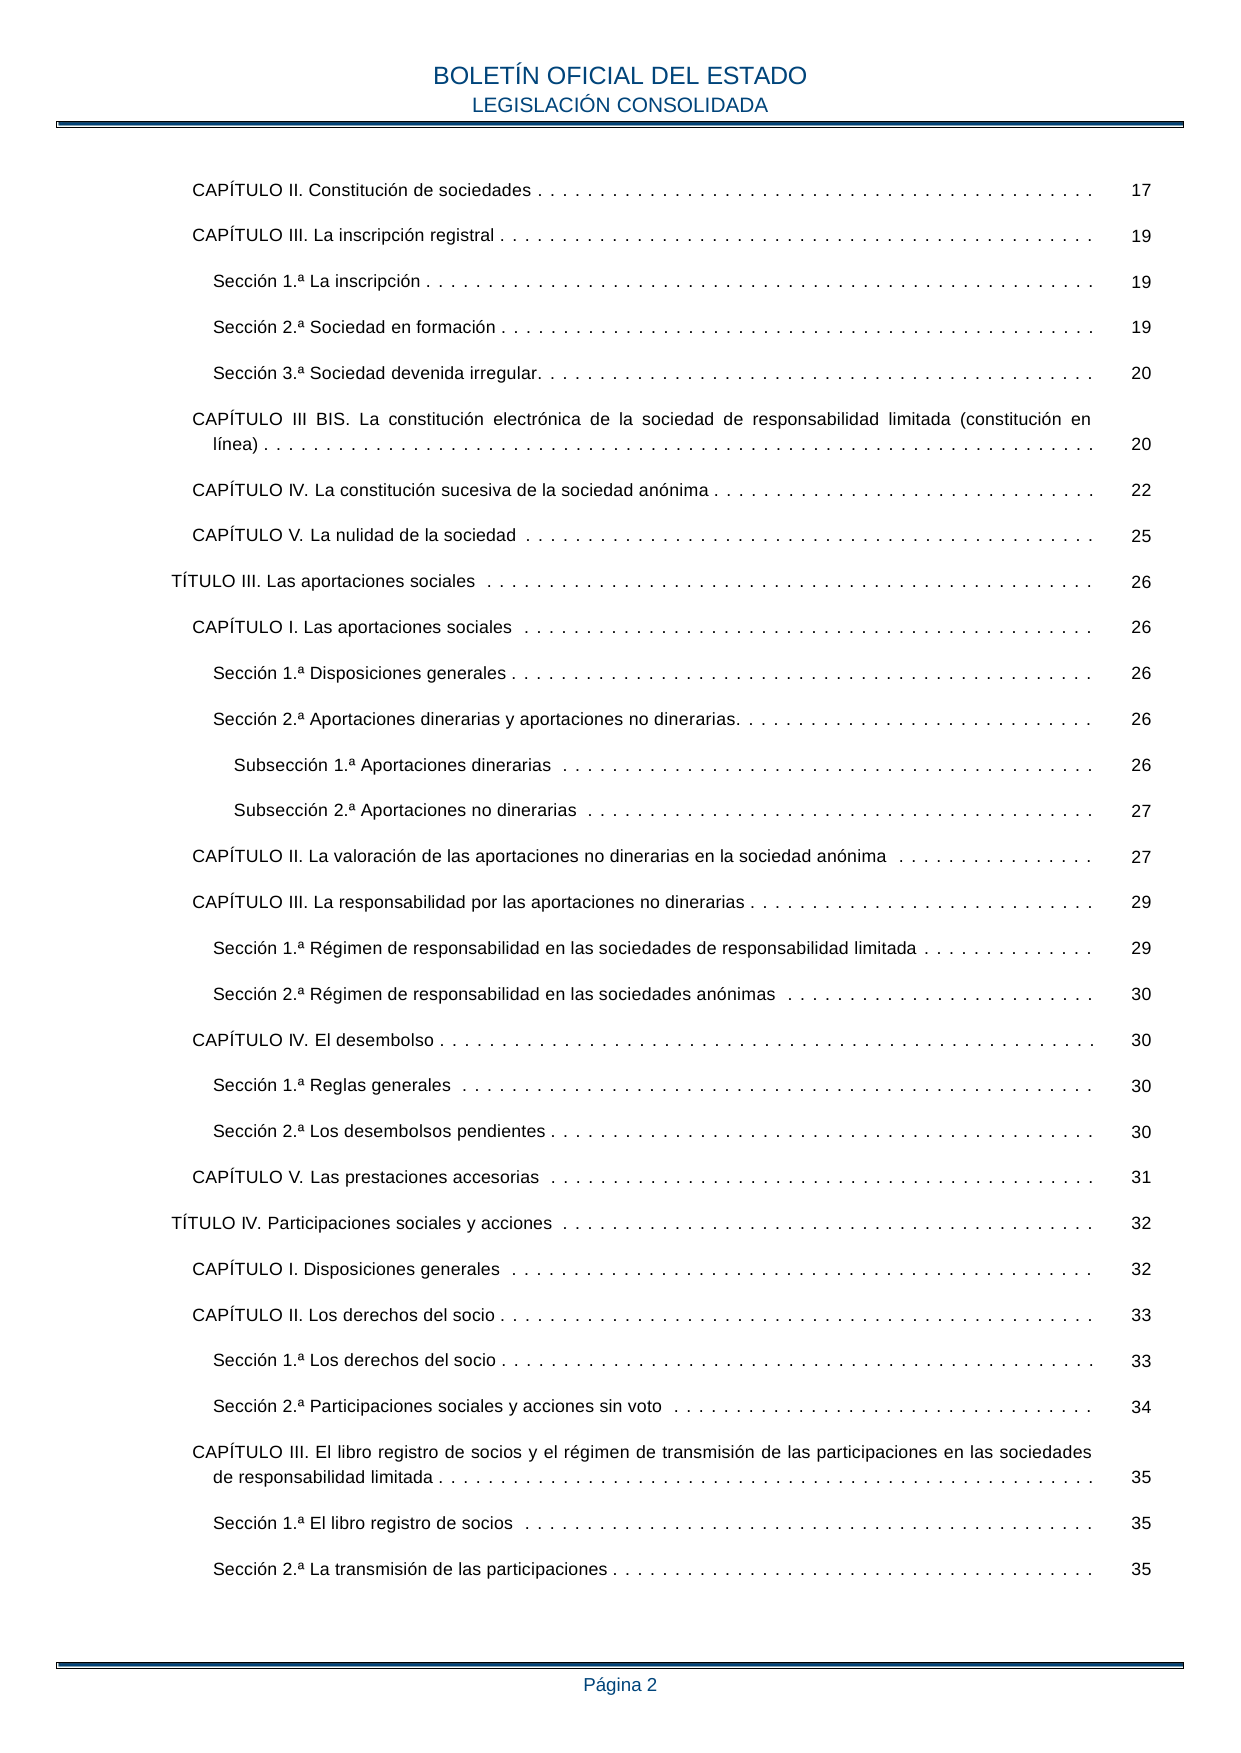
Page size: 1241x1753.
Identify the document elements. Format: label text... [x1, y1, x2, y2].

text 20 [1131, 359, 1177, 385]
text CAPÍTULO IV. La constitución sucesiva de la sociedad anónima . . . . . . . . . . . . . . . . . . . . . . . . . . . . . . . [192, 475, 1118, 501]
text TÍTULO III. Las aportaciones sociales . . . . . . . . . . . . . . . . . . . . . . . . . . . . . . . . . . . . . . . . . . . . . . . . . [171, 567, 1118, 593]
text 19 [1131, 267, 1177, 293]
text 29 [1131, 888, 1177, 914]
text CAPÍTULO II. La valoración de las aportaciones no dinerarias en la sociedad anónima . . . . . . . . . . . . . . . . [192, 842, 1118, 868]
text CAPÍTULO I. Disposiciones generales . . . . . . . . . . . . . . . . . . . . . . . . . . . . . . . . . . . . . . . . . . . . . . . [192, 1254, 1118, 1280]
text CAPÍTULO III. El libro registro de socios y el régimen de transmisión de las participaciones en las sociedades [192, 1438, 1118, 1464]
text Sección 2.ª Aportaciones dinerarias y aportaciones no dinerarias. . . . . . . . . . . . . . . . . . . . . . . . . . . . . [213, 704, 1118, 730]
text 26 [1131, 751, 1177, 777]
text CAPÍTULO I. Las aportaciones sociales . . . . . . . . . . . . . . . . . . . . . . . . . . . . . . . . . . . . . . . . . . . . . . [192, 613, 1118, 639]
text BOLETÍN OFICIAL DEL ESTADO [433, 56, 832, 92]
text 35 [1131, 1509, 1177, 1535]
text 30 [1131, 1071, 1177, 1098]
text 26 [1131, 613, 1177, 639]
text CAPÍTULO IV. El desembolso . . . . . . . . . . . . . . . . . . . . . . . . . . . . . . . . . . . . . . . . . . . . . . . . . . . . . [192, 1025, 1118, 1051]
text TÍTULO IV. Participaciones sociales y acciones . . . . . . . . . . . . . . . . . . . . . . . . . . . . . . . . . . . . . . . . . . . [171, 1208, 1118, 1234]
text 29 [1131, 934, 1177, 960]
text 30 [1131, 980, 1177, 1006]
text Sección 2.ª Participaciones sociales y acciones sin voto . . . . . . . . . . . . . . . . . . . . . . . . . . . . . . . . . . [213, 1392, 1118, 1418]
text CAPÍTULO V. La nulidad de la sociedad . . . . . . . . . . . . . . . . . . . . . . . . . . . . . . . . . . . . . . . . . . . . . . [192, 521, 1118, 547]
text CAPÍTULO V. Las prestaciones accesorias . . . . . . . . . . . . . . . . . . . . . . . . . . . . . . . . . . . . . . . . . . . . [192, 1163, 1118, 1189]
text Sección 1.ª Los derechos del socio . . . . . . . . . . . . . . . . . . . . . . . . . . . . . . . . . . . . . . . . . . . . . . . . [213, 1346, 1118, 1372]
text CAPÍTULO II. Los derechos del socio . . . . . . . . . . . . . . . . . . . . . . . . . . . . . . . . . . . . . . . . . . . . . . . . [192, 1300, 1118, 1326]
text 33 [1131, 1346, 1177, 1373]
text 30 [1131, 1026, 1177, 1052]
text 27 [1131, 796, 1177, 823]
text Subsección 1.ª Aportaciones dinerarias . . . . . . . . . . . . . . . . . . . . . . . . . . . . . . . . . . . . . . . . . . . [234, 750, 1118, 776]
text CAPÍTULO III. La responsabilidad por las aportaciones no dinerarias . . . . . . . . . . . . . . . . . . . . . . . . . . . . [192, 888, 1118, 914]
text 19 [1131, 221, 1177, 248]
text Página 2 [583, 1670, 682, 1697]
text 32 [1131, 1255, 1177, 1281]
text Subsección 2.ª Aportaciones no dinerarias . . . . . . . . . . . . . . . . . . . . . . . . . . . . . . . . . . . . . . . . . [234, 796, 1118, 822]
text Sección 1.ª La inscripción . . . . . . . . . . . . . . . . . . . . . . . . . . . . . . . . . . . . . . . . . . . . . . . . . . . . . . [213, 267, 1118, 293]
text Sección 2.ª Sociedad en formación . . . . . . . . . . . . . . . . . . . . . . . . . . . . . . . . . . . . . . . . . . . . . . . . [213, 313, 1118, 339]
text 27 [1131, 842, 1177, 868]
text 34 [1131, 1392, 1177, 1418]
text 26 [1131, 705, 1177, 731]
text Sección 1.ª Reglas generales . . . . . . . . . . . . . . . . . . . . . . . . . . . . . . . . . . . . . . . . . . . . . . . . . . . [213, 1071, 1118, 1097]
text Sección 1.ª Régimen de responsabilidad en las sociedades de responsabilidad limitada . . . . . . . . . . . . . . [213, 933, 1118, 959]
text 30 [1131, 1117, 1177, 1143]
text 35 [1131, 1463, 1177, 1489]
text CAPÍTULO III BIS. La constitución electrónica de la sociedad de responsabilidad limitada (constitución en [192, 404, 1118, 430]
text Sección 2.ª La transmisión de las participaciones . . . . . . . . . . . . . . . . . . . . . . . . . . . . . . . . . . . . . . . [213, 1554, 1118, 1580]
text 33 [1131, 1301, 1177, 1327]
text de responsabilidad limitada . . . . . . . . . . . . . . . . . . . . . . . . . . . . . . . . . . . . . . . . . . . . . . . . . . . . . [213, 1464, 1118, 1489]
text 19 [1131, 313, 1177, 339]
text CAPÍTULO II. Constitución de sociedades . . . . . . . . . . . . . . . . . . . . . . . . . . . . . . . . . . . . . . . . . . . . . [192, 175, 1118, 201]
text Sección 2.ª Los desembolsos pendientes . . . . . . . . . . . . . . . . . . . . . . . . . . . . . . . . . . . . . . . . . . . . [213, 1117, 1118, 1143]
text 22 [1131, 476, 1177, 502]
text Sección 1.ª Disposiciones generales . . . . . . . . . . . . . . . . . . . . . . . . . . . . . . . . . . . . . . . . . . . . . . . [213, 658, 1118, 684]
text LEGISLACIÓN CONSOLIDADA [472, 89, 793, 118]
text Sección 2.ª Régimen de responsabilidad en las sociedades anónimas . . . . . . . . . . . . . . . . . . . . . . . . . [213, 979, 1118, 1005]
text 26 [1131, 659, 1177, 685]
text 31 [1131, 1163, 1177, 1189]
text 35 [1131, 1555, 1177, 1581]
text 25 [1131, 521, 1177, 548]
picture [57, 1663, 1183, 1668]
text Sección 1.ª El libro registro de socios . . . . . . . . . . . . . . . . . . . . . . . . . . . . . . . . . . . . . . . . . . . . . . [213, 1508, 1118, 1534]
text CAPÍTULO III. La inscripción registral . . . . . . . . . . . . . . . . . . . . . . . . . . . . . . . . . . . . . . . . . . . . . . . . [192, 221, 1118, 247]
text 20 [1131, 430, 1177, 456]
text 17 [1131, 176, 1177, 202]
picture [57, 122, 1183, 127]
text línea) . . . . . . . . . . . . . . . . . . . . . . . . . . . . . . . . . . . . . . . . . . . . . . . . . . . . . . . . . . . . . . . . . . . [213, 430, 1118, 455]
text 26 [1131, 567, 1177, 593]
text Sección 3.ª Sociedad devenida irregular. . . . . . . . . . . . . . . . . . . . . . . . . . . . . . . . . . . . . . . . . . . . . [213, 358, 1118, 384]
text 32 [1131, 1209, 1177, 1235]
